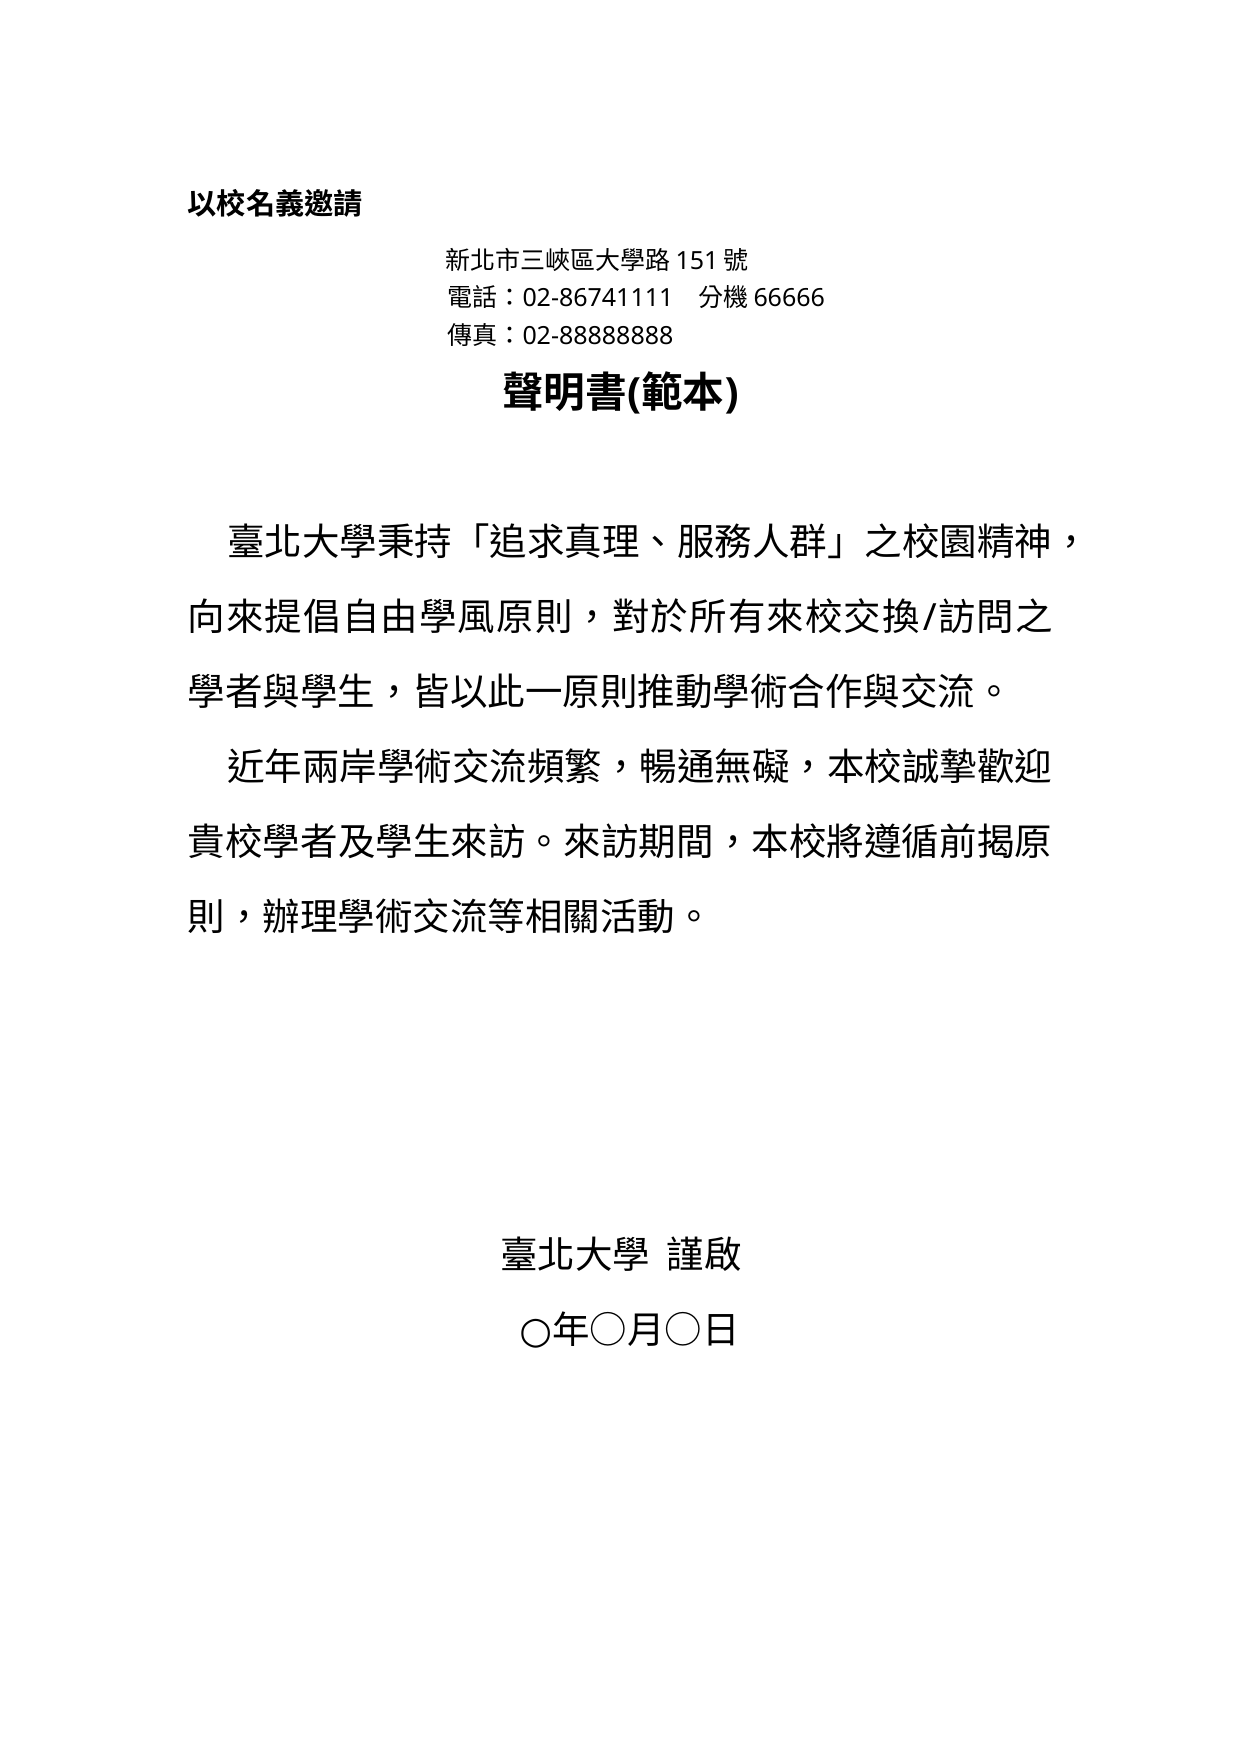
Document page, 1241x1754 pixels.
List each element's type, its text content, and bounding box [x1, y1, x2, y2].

text 聲明書(範本) [187, 352, 1053, 427]
text 傳真：02-88888888 [187, 314, 1053, 352]
text 臺北大學秉持「追求真理、服務人群」之校園精神，向來提倡自由學風原則，對於所有來校交換/訪問之學者與學生，皆以此一原則推動學術合作與交流。 [187, 502, 1053, 727]
text 電話：02-86741111 分機66666 [187, 277, 1053, 314]
text 以校名義邀請 [187, 164, 1053, 239]
text 臺北大學 謹啟 [187, 1214, 1053, 1289]
text 近年兩岸學術交流頻繁，暢通無礙，本校誠摯歡迎貴校學者及學生來訪。來訪期間，本校將遵循前揭原則，辦理學術交流等相關活動。 [187, 727, 1053, 952]
text 新北市三峽區大學路151號 [187, 239, 1053, 277]
text ○年○月○日 [187, 1289, 1053, 1364]
